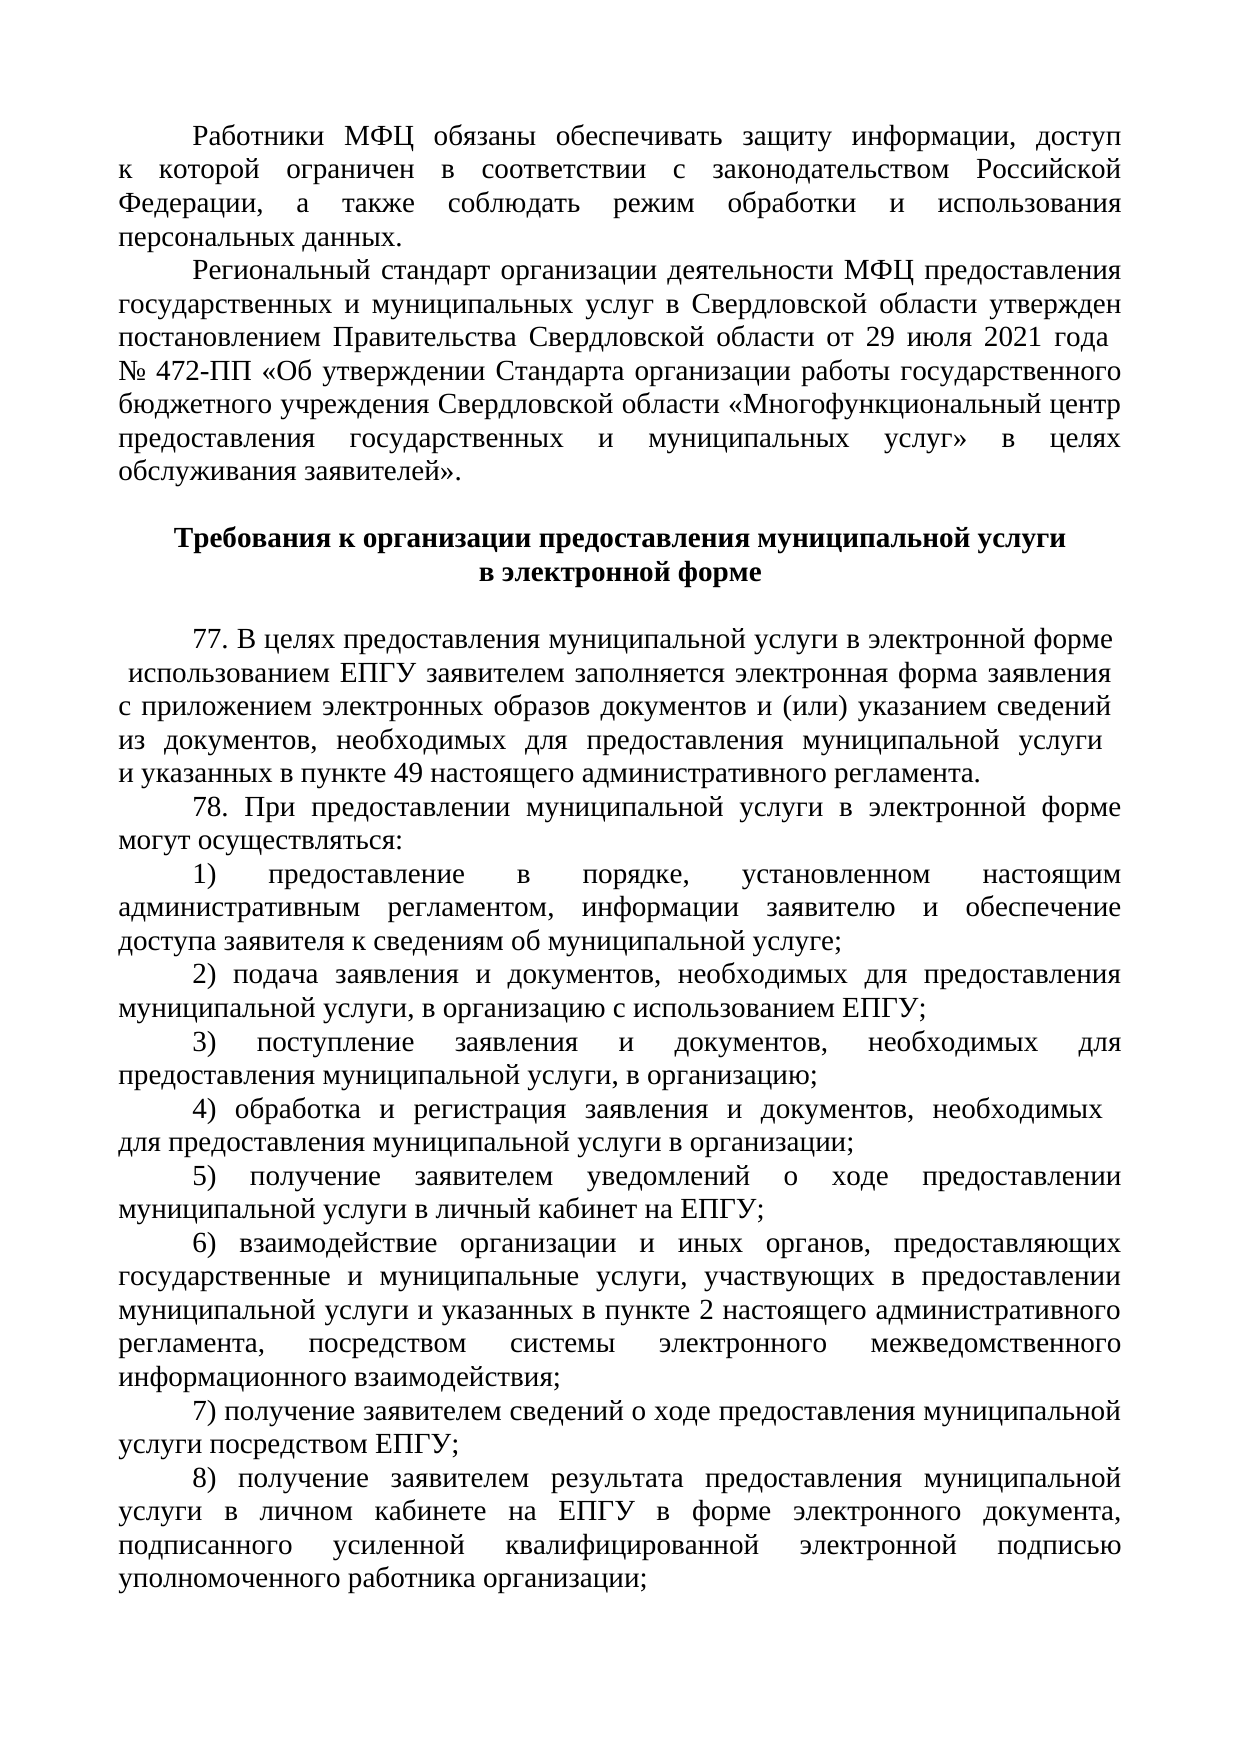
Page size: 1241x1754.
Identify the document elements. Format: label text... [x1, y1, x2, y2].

text 3) поступление заявления и документов, необходимых для предоставления муниципальной услуги, в организацию; [118, 1024, 1122, 1091]
text 1) предоставление в порядке, установленном настоящим административным регламентом, информации заявителю и обеспечение доступа заявителя к сведениям об муниципальной услуге; [118, 856, 1122, 957]
text 7) получение заявителем сведений о ходе предоставления муниципальной услуги посредством ЕПГУ; [118, 1393, 1122, 1460]
text 78. При предоставлении муниципальной услуги в электронной форме могут осуществляться: [118, 789, 1122, 856]
text 6) взаимодействие организации и иных органов, предоставляющих государственные и муниципальные услуги, участвующих в предоставлении муниципальной услуги и указанных в пункте 2 настоящего административного регламента, посредством системы электронного межведомственного информационного взаимодействия; [118, 1225, 1122, 1393]
text 8) получение заявителем результата предоставления муниципальной услуги в личном кабинете на ЕПГУ в форме электронного документа, подписанного усиленной квалифицированной электронной подписью уполномоченного работника организации; [118, 1460, 1122, 1594]
text Требования к организации предоставления муниципальной услуги в электронной форме [118, 521, 1122, 588]
text 5) получение заявителем уведомлений о ходе предоставлении муниципальной услуги в личный кабинет на ЕПГУ; [118, 1158, 1122, 1225]
text 2) подача заявления и документов, необходимых для предоставления муниципальной услуги, в организацию с использованием ЕПГУ; [118, 957, 1122, 1024]
text 4) обработка и регистрация заявления и документов, необходимых для предоставления муниципальной услуги в организации; [118, 1091, 1122, 1158]
text Работники МФЦ обязаны обеспечивать защиту информации, доступ к которой ограничен в соответствии с законодательством Российской Федерации, а также соблюдать режим обработки и использования персональных данных. [118, 118, 1122, 252]
text Региональный стандарт организации деятельности МФЦ предоставления государственных и муниципальных услуг в Свердловской области утвержден постановлением Правительства Свердловской области от 29 июля 2021 года № 472-ПП «Об утверждении Стандарта организации работы государственного бюджетного учреждения Свердловской области «Многофункциональный центр предоставления государственных и муниципальных услуг» в целях обслуживания заявителей». [118, 252, 1122, 487]
text 77. В целях предоставления муниципальной услуги в электронной форме использованием ЕПГУ заявителем заполняется электронная форма заявления с приложением электронных образов документов и (или) указанием сведений из документов, необходимых для предоставления муниципальной услуги и указанных в пункте 49 настоящего административного регламента. [118, 621, 1122, 789]
